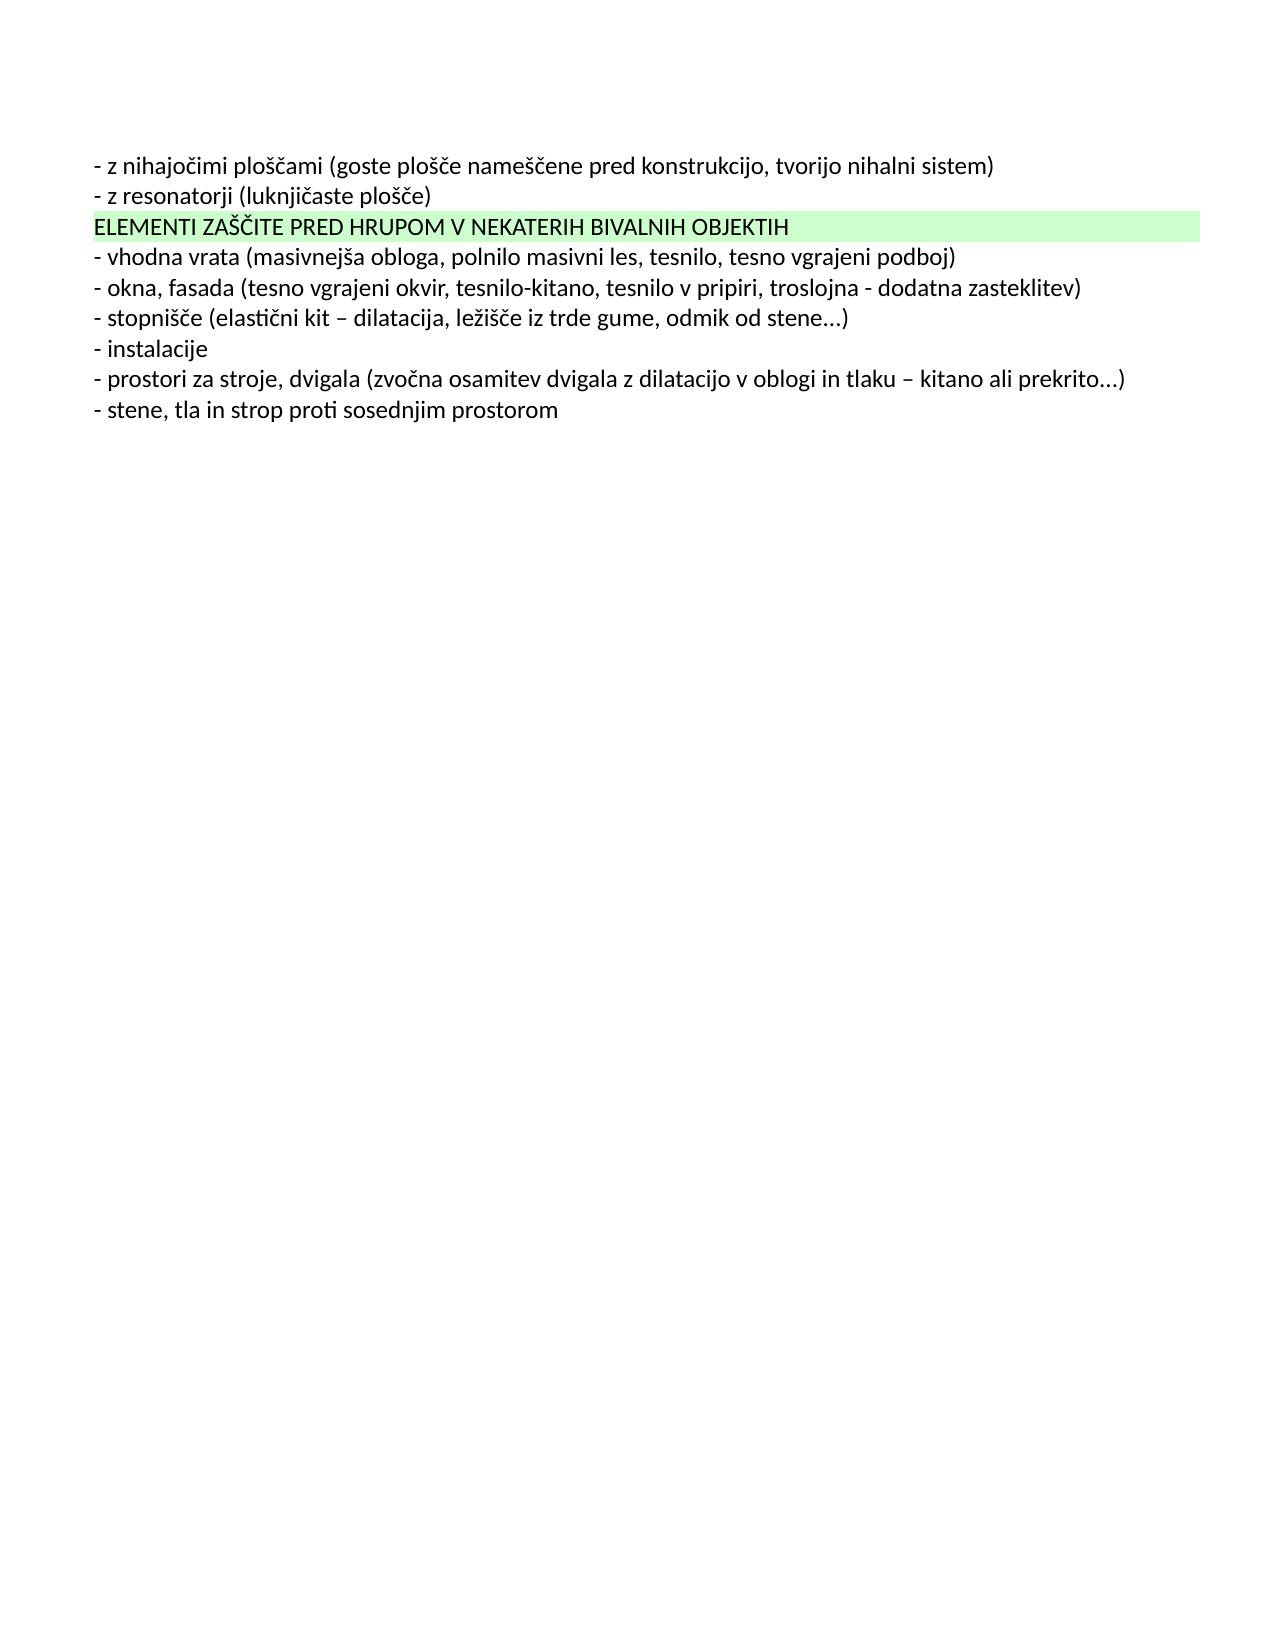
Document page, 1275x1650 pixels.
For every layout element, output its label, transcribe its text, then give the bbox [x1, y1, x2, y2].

text - z nihajočimi ploščami (goste plošče nameščene pred konstrukcijo, tvorijo nihalni sistem) [94, 150, 1200, 181]
text - vhodna vrata (masivnejša obloga, polnilo masivni les, tesnilo, tesno vgrajeni podboj) [94, 242, 1200, 272]
text - prostori za stroje, dvigala (zvočna osamitev dvigala z dilatacijo v oblogi in tlaku – kitano ali prekrito...) [94, 364, 1200, 394]
text - okna, fasada (tesno vgrajeni okvir, tesnilo-kitano, tesnilo v pripiri, troslojna - dodatna zasteklitev) [94, 272, 1200, 303]
text - z resonatorji (luknjičaste plošče) [94, 181, 1200, 211]
text - stene, tla in strop proti sosednjim prostorom [94, 394, 1200, 425]
text - stopnišče (elastični kit – dilatacija, ležišče iz trde gume, odmik od stene...) [94, 303, 1200, 333]
text ELEMENTI ZAŠČITE PRED HRUPOM V NEKATERIH BIVALNIH OBJEKTIH [94, 211, 1200, 242]
text - instalacije [94, 333, 1200, 364]
